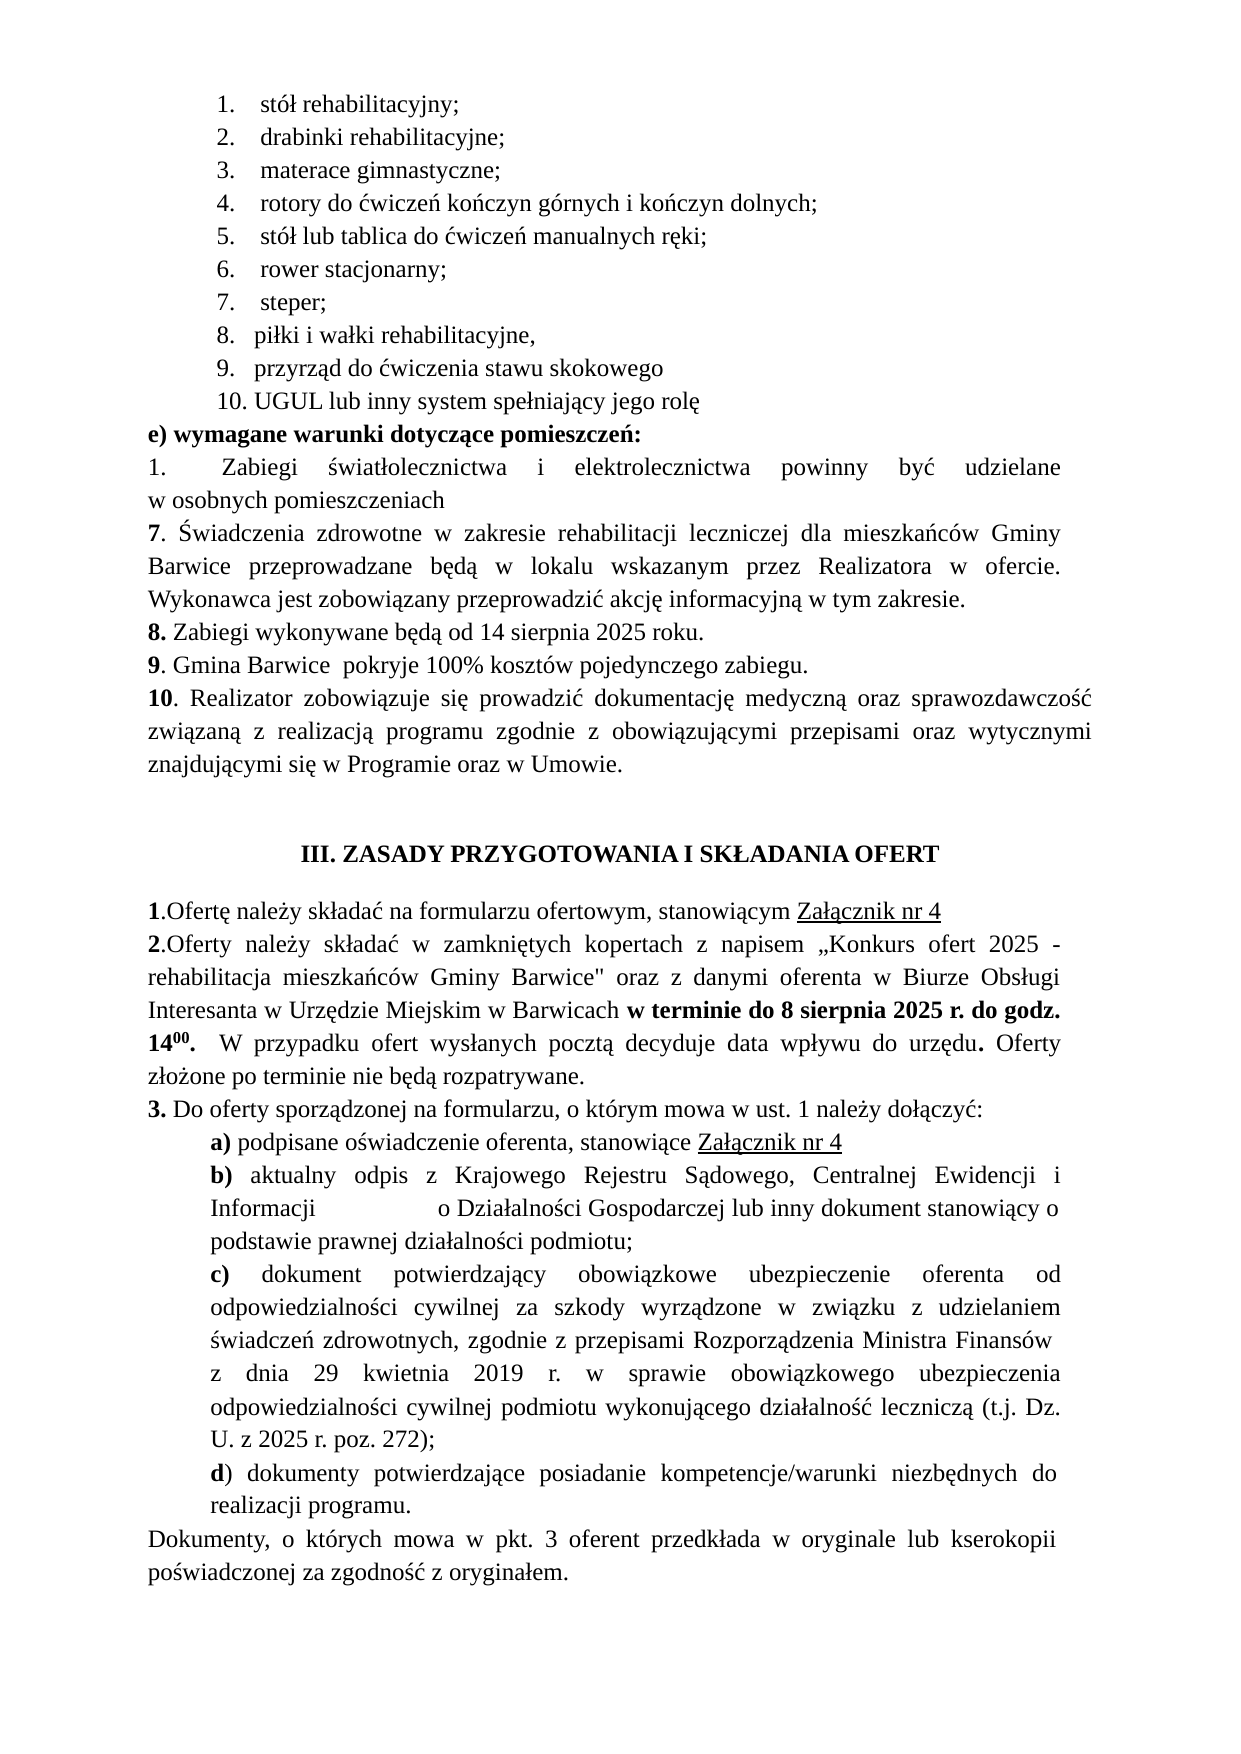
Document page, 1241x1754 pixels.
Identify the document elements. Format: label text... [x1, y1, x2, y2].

text 7. Świadczenia zdrowotne w zakresie rehabilitacji leczniczej dla mieszkańców Gminy Barwice przeprowadzane będą w lokalu wskazanym przez Realizatora w ofercie. Wykonawca jest zobowiązany przeprowadzić akcję informacyjną w tym zakresie. [148, 518, 1061, 613]
list rotory do ćwiczeń kończyn górnych i kończyn dolnych; [216, 188, 1093, 216]
list piłki i wałki rehabilitacyjne, [216, 320, 1093, 348]
text d) dokumenty potwierdzające posiadanie kompetencje/warunki niezbędnych do realizacji programu. [210, 1458, 1057, 1519]
list przyrząd do ćwiczenia stawu skokowego [216, 353, 1093, 382]
list stół rehabilitacyjny; [216, 89, 1093, 117]
list UGUL lub inny system spełniający jego rolę [216, 386, 1093, 414]
text c) dokument potwierdzający obowiązkowe ubezpieczenie oferenta od odpowiedzialności cywilnej za szkody wyrządzone w związku z udzielaniem świadczeń zdrowotnych, zgodnie z przepisami Rozporządzenia Ministra Finansów z dnia 29 kwietnia 2019 r. w sprawie obowiązkowego ubezpieczenia odpowiedzialności cywilnej podmiotu wykonującego działalność leczniczą (t.j. Dz. U. z 2025 r. poz. 272); [210, 1259, 1061, 1453]
list stół lub tablica do ćwiczeń manualnych ręki; [216, 221, 1093, 249]
text 2.Oferty należy składać w zamkniętych kopertach z napisem „Konkurs ofert 2025 - rehabilitacja mieszkańców Gminy Barwice" oraz z danymi oferenta w Biurze Obsługi Interesanta w Urzędzie Miejskim w Barwicach w terminie do 8 sierpnia 2025 r. do godz. 1400. W przypadku ofert wysłanych pocztą decyduje data wpływu do urzędu. Oferty złożone po terminie nie będą rozpatrywane. [148, 929, 1061, 1090]
text 8. Zabiegi wykonywane będą od 14 sierpnia 2025 roku. [148, 617, 1093, 646]
list drabinki rehabilitacyjne; [216, 122, 1093, 150]
list steper; [216, 287, 1093, 316]
list materace gimnastyczne; [216, 155, 1093, 183]
text Dokumenty, o których mowa w pkt. 3 oferent przedkłada w oryginale lub kserokopii poświadczonej za zgodność z oryginałem. [148, 1524, 1057, 1585]
list Zabiegi światłolecznictwa i elektrolecznictwa powinny być udzielane w osobnych pomieszczeniach [148, 452, 1061, 514]
text e) wymagane warunki dotyczące pomieszczeń: [148, 419, 1093, 448]
text 1.Ofertę należy składać na formularzu ofertowym, stanowiącym Załącznik nr 4 [148, 896, 1061, 925]
list rower stacjonarny; [216, 254, 1093, 282]
text 3. Do oferty sporządzonej na formularzu, o którym mowa w ust. 1 należy dołączyć: [148, 1094, 1093, 1123]
text a) podpisane oświadczenie oferenta, stanowiące Załącznik nr 4 [210, 1127, 1061, 1156]
text 10. Realizator zobowiązuje się prowadzić dokumentację medyczną oraz sprawozdawczość związaną z realizacją programu zgodnie z obowiązującymi przepisami oraz wytycznymi znajdującymi się w Programie oraz w Umowie. [148, 683, 1093, 778]
text b) aktualny odpis z Krajowego Rejestru Sądowego, Centralnej Ewidencji i Informacji o Działalności Gospodarczej lub inny dokument stanowiący o podstawie prawnej działalności podmiotu; [210, 1160, 1061, 1255]
text 9. Gmina Barwice pokryje 100% kosztów pojedynczego zabiegu. [148, 650, 1093, 679]
text III. ZASADY PRZYGOTOWANIA I SKŁADANIA OFERT [148, 839, 1093, 868]
